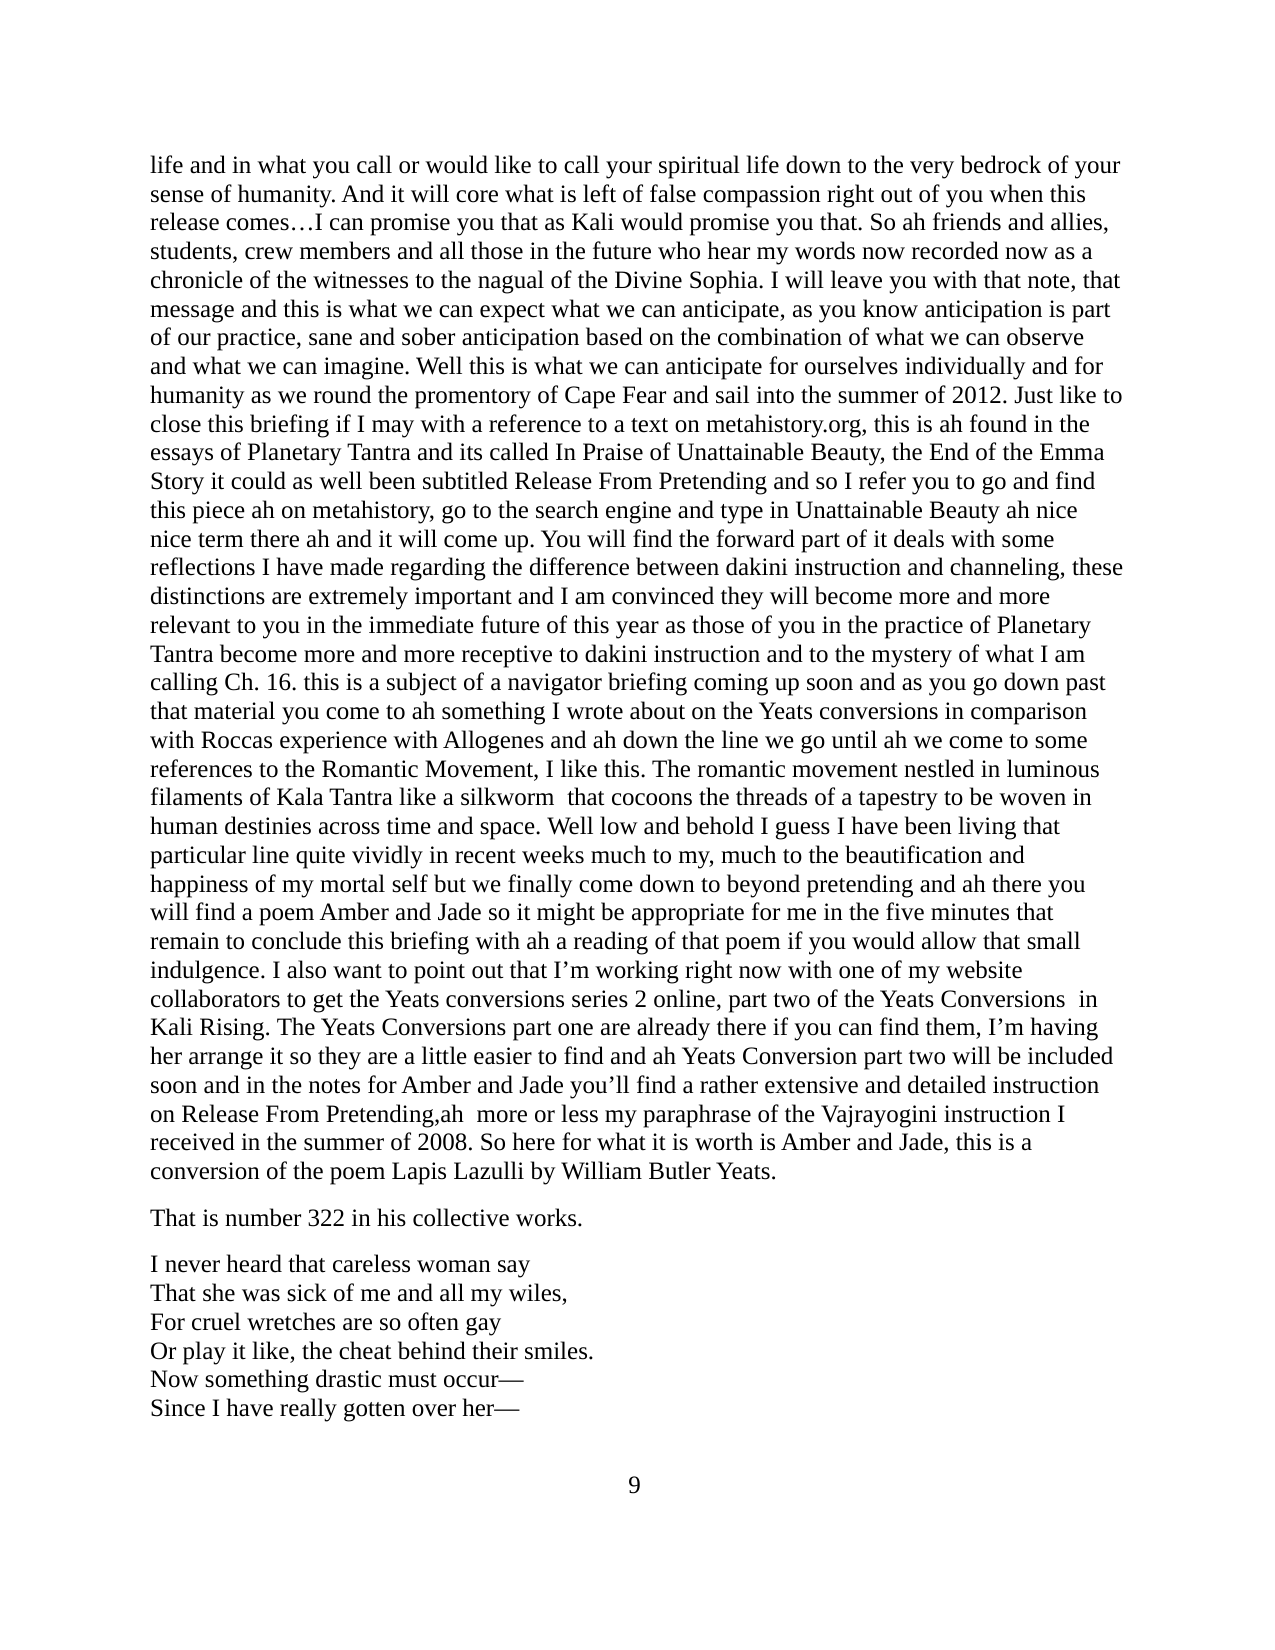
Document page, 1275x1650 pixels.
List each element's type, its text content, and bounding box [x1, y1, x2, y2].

text That is number 322 in his collective works. [150, 1203, 1125, 1232]
text I never heard that careless woman say That she was sick of me and all my wiles, For cruel wretches are so often gay Or play it like, the cheat behind their smiles. Now something drastic must occur— Since I have really gotten over her— [150, 1249, 1125, 1422]
text life and in what you call or would like to call your spiritual life down to the very bedrock of your sense of humanity. And it will core what is left of false compassion right out of you when this release comes…I can promise you that as Kali would promise you that. So ah friends and allies, students, crew members and all those in the future who hear my words now recorded now as a chronicle of the witnesses to the nagual of the Divine Sophia. I will leave you with that note, that message and this is what we can expect what we can anticipate, as you know anticipation is part of our practice, sane and sober anticipation based on the combination of what we can observe and what we can imagine. Well this is what we can anticipate for ourselves individually and for humanity as we round the promentory of Cape Fear and sail into the summer of 2012. Just like to close this briefing if I may with a reference to a text on metahistory.org, this is ah found in the essays of Planetary Tantra and its called In Praise of Unattainable Beauty, the End of the Emma Story it could as well been subtitled Release From Pretending and so I refer you to go and find this piece ah on metahistory, go to the search engine and type in Unattainable Beauty ah nice nice term there ah and it will come up. You will find the forward part of it deals with some reflections I have made regarding the difference between dakini instruction and channeling, these distinctions are extremely important and I am convinced they will become more and more relevant to you in the immediate future of this year as those of you in the practice of Planetary Tantra become more and more receptive to dakini instruction and to the mystery of what I am calling Ch. 16. this is a subject of a navigator briefing coming up soon and as you go down past that material you come to ah something I wrote about on the Yeats conversions in comparison with Roccas experience with Allogenes and ah down the line we go until ah we come to some references to the Romantic Movement, I like this. The romantic movement nestled in luminous filaments of Kala Tantra like a silkworm that cocoons the threads of a tapestry to be woven in human destinies across time and space. Well low and behold I guess I have been living that particular line quite vividly in recent weeks much to my, much to the beautification and happiness of my mortal self but we finally come down to beyond pretending and ah there you will find a poem Amber and Jade so it might be appropriate for me in the five minutes that remain to conclude this briefing with ah a reading of that poem if you would allow that small indulgence. I also want to point out that I’m working right now with one of my website collaborators to get the Yeats conversions series 2 online, part two of the Yeats Conversions in Kali Rising. The Yeats Conversions part one are already there if you can find them, I’m having her arrange it so they are a little easier to find and ah Yeats Conversion part two will be included soon and in the notes for Amber and Jade you’ll find a rather extensive and detailed instruction on Release From Pretending,ah more or less my paraphrase of the Vajrayogini instruction I received in the summer of 2008. So here for what it is worth is Amber and Jade, this is a conversion of the poem Lapis Lazulli by William Butler Yeats. [150, 150, 1125, 1185]
